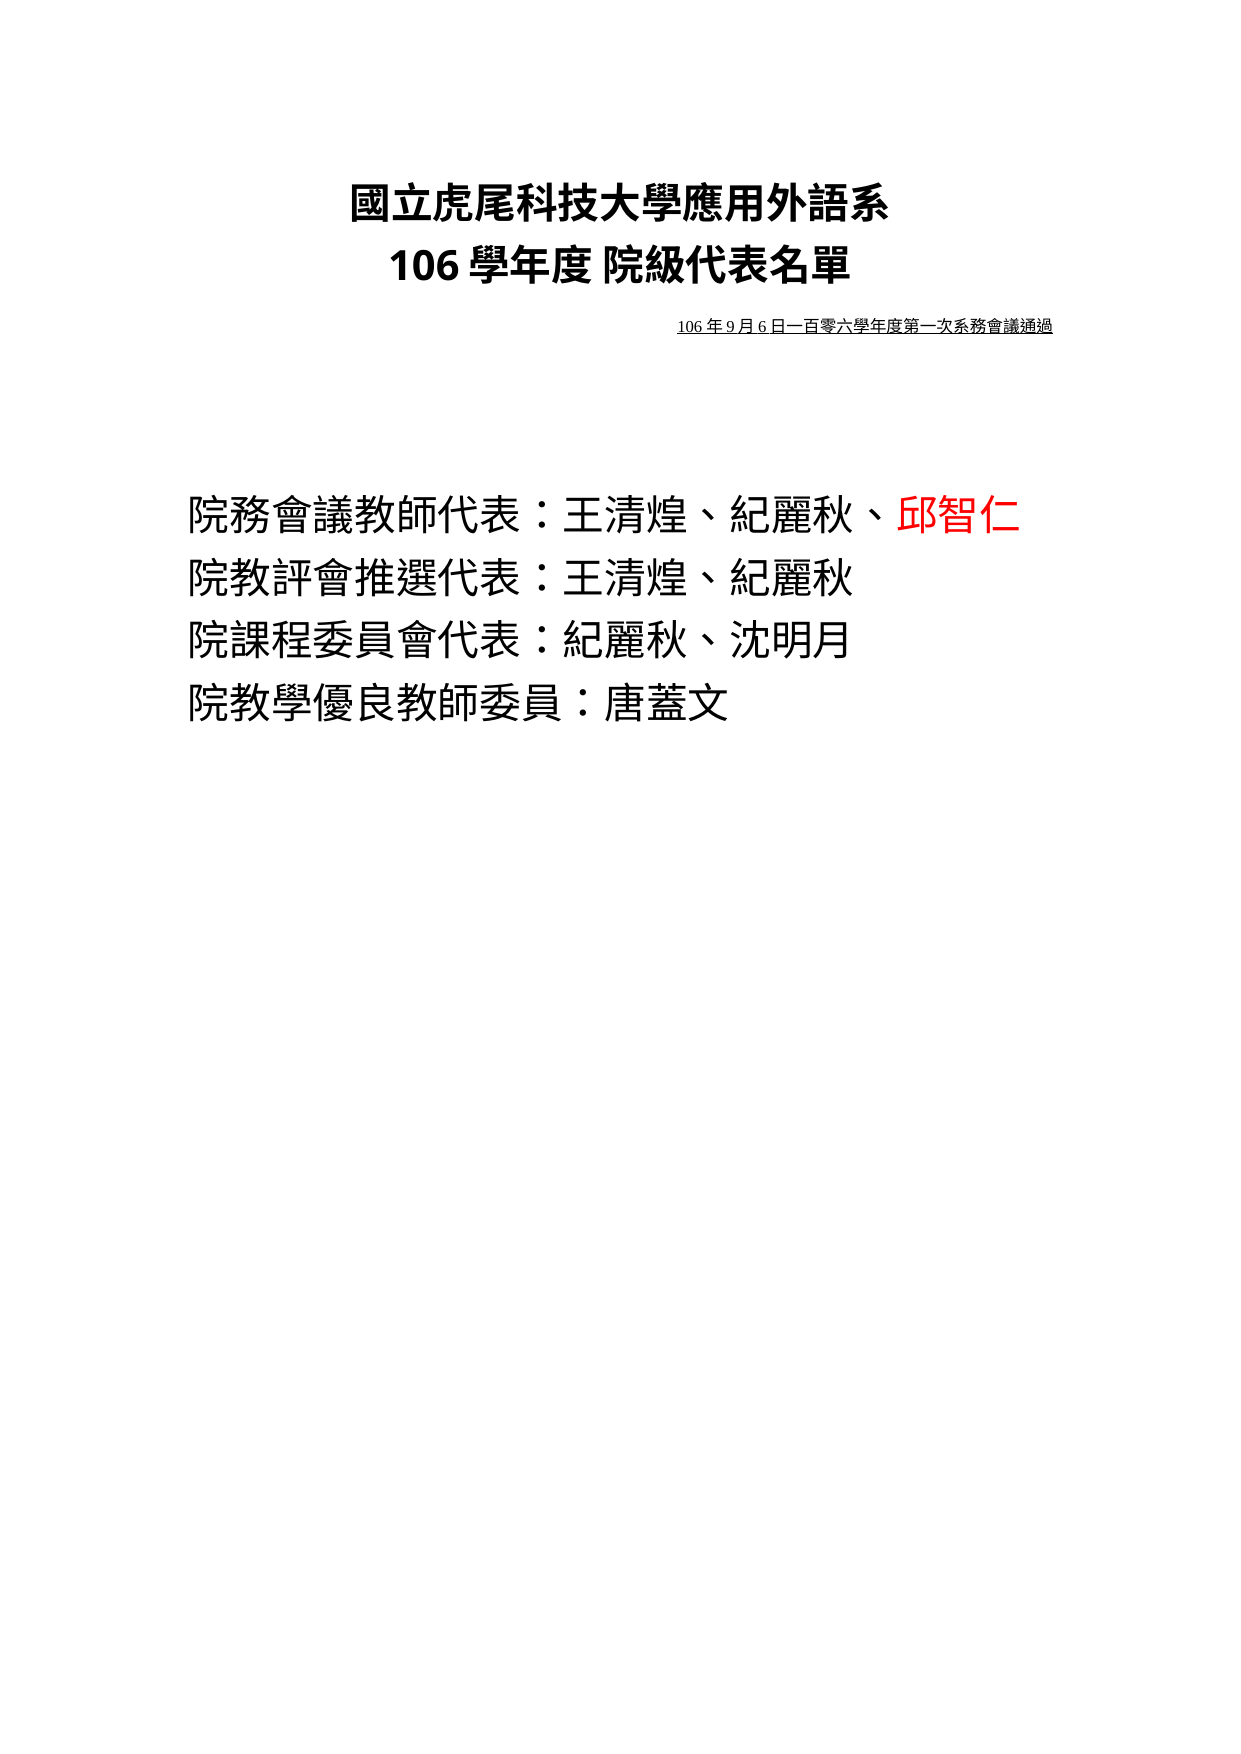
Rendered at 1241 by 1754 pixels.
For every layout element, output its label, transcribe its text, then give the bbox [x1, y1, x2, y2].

text 院課程委員會代表：紀麗秋、沈明月 [187, 596, 1053, 658]
text 院教評會推選代表：王清煌、紀麗秋 [187, 533, 1053, 596]
text 國立虎尾科技大學應用外語系 [187, 158, 1053, 221]
text 106 年9月6日一百零六學年度第一次系務會議通過 [187, 283, 1053, 346]
text 院教學優良教師委員：唐蓋文 [187, 658, 1053, 721]
text 院務會議教師代表：王清煌、紀麗秋、邱智仁 [187, 471, 1053, 533]
text 106學年度 院級代表名單 [187, 221, 1053, 283]
